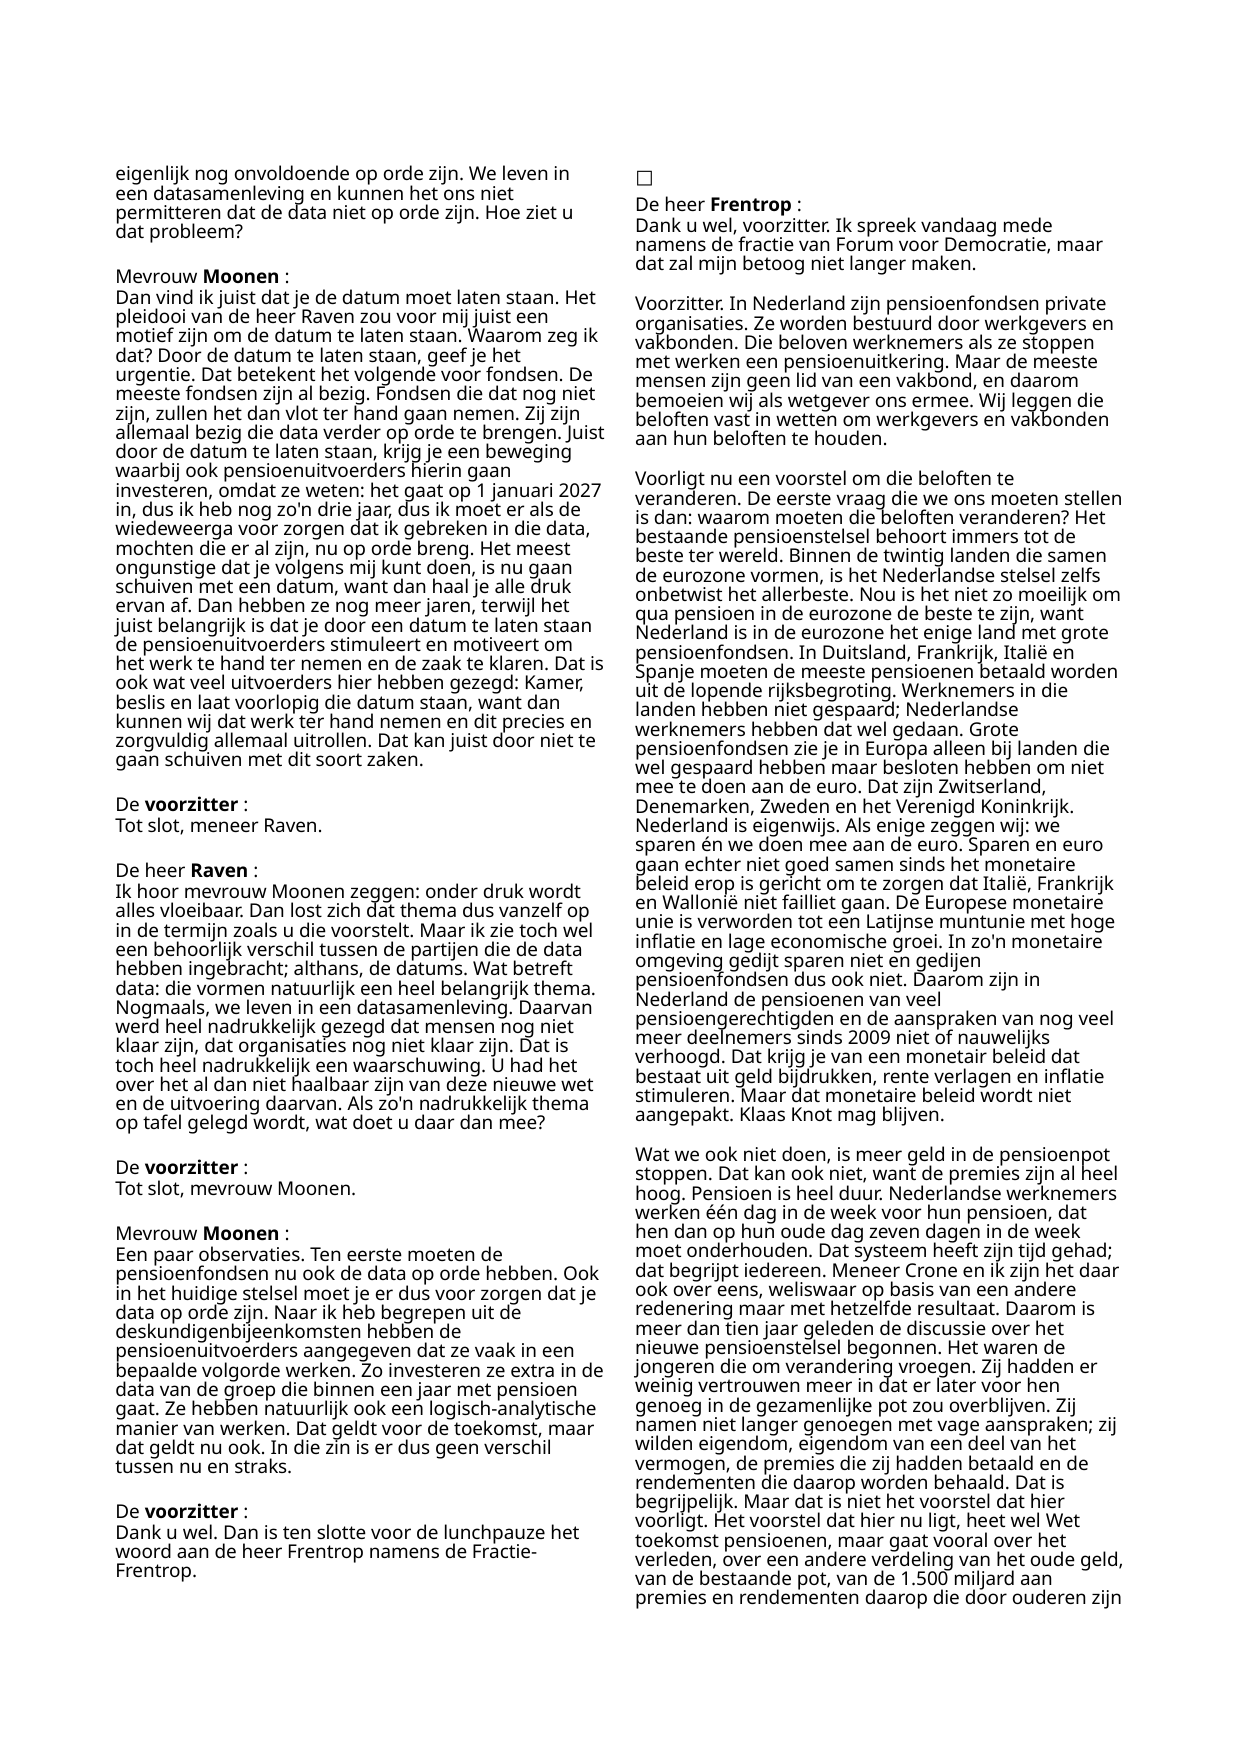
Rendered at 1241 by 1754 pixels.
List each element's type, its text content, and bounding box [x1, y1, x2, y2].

text Mevrouw Moonen : [115, 1220, 605, 1246]
text Een paar observaties. Ten eerste moeten de pensioenfondsen nu ook de data op orde hebben. Ook in het huidige stelsel moet je er dus voor zorgen dat je data op orde zijn. Naar ik heb begrepen uit de deskundigenbijeenkomsten hebben de pensioenuitvoerders aangegeven dat ze vaak in een bepaalde volgorde werken. Zo investeren ze extra in de data van de groep die binnen een jaar met pensioen gaat. Ze hebben natuurlijk ook een logisch-analytische manier van werken. Dat geldt voor de toekomst, maar dat geldt nu ook. In die zin is er dus geen verschil tussen nu en straks. [115, 1246, 605, 1477]
text Dank u wel. Dan is ten slotte voor de lunchpauze het woord aan de heer Frentrop namens de Fractie-Frentrop. [115, 1524, 605, 1582]
text Ik hoor mevrouw Moonen zeggen: onder druk wordt alles vloeibaar. Dan lost zich dat thema dus vanzelf op in de termijn zoals u die voorstelt. Maar ik zie toch wel een behoorlijk verschil tussen de partijen die de data hebben ingebracht; althans, de datums. Wat betreft data: die vormen natuurlijk een heel belangrijk thema. Nogmaals, we leven in een datasamenleving. Daarvan werd heel nadrukkelijk gezegd dat mensen nog niet klaar zijn, dat organisaties nog niet klaar zijn. Dat is toch heel nadrukkelijk een waarschuwing. U had het over het al dan niet haalbaar zijn van deze nieuwe wet en de uitvoering daarvan. Als zo'n nadrukkelijk thema op tafel gelegd wordt, wat doet u daar dan mee? [115, 883, 605, 1134]
text Wat we ook niet doen, is meer geld in de pensioenpot stoppen. Dat kan ook niet, want de premies zijn al heel hoog. Pensioen is heel duur. Nederlandse werknemers werken één dag in de week voor hun pensioen, dat hen dan op hun oude dag zeven dagen in de week moet onderhouden. Dat systeem heeft zijn tijd gehad; dat begrijpt iedereen. Meneer Crone en ik zijn het daar ook over eens, weliswaar op basis van een andere redenering maar met hetzelfde resultaat. Daarom is meer dan tien jaar geleden de discussie over het nieuwe pensioenstelsel begonnen. Het waren de jongeren die om verandering vroegen. Zij hadden er weinig vertrouwen meer in dat er later voor hen genoeg in de gezamenlijke pot zou overblijven. Zij namen niet langer genoegen met vage aanspraken; zij wilden eigendom, eigendom van een deel van het vermogen, de premies die zij hadden betaald en de rendementen die daarop worden behaald. Dat is begrijpelijk. Maar dat is niet het voorstel dat hier voorligt. Het voorstel dat hier nu ligt, heet wel Wet toekomst pensioenen, maar gaat vooral over het verleden, over een andere verdeling van het oude geld, van de bestaande pot, van de 1.500 miljard aan premies en rendementen daarop die door ouderen zijn [635, 1146, 1125, 1609]
text De heer Raven : [115, 857, 605, 883]
text Tot slot, meneer Raven. [115, 817, 605, 837]
text Dan vind ik juist dat je de datum moet laten staan. Het pleidooi van de heer Raven zou voor mij juist een motief zijn om de datum te laten staan. Waarom zeg ik dat? Door de datum te laten staan, geef je het urgentie. Dat betekent het volgende voor fondsen. De meeste fondsen zijn al bezig. Fondsen die dat nog niet zijn, zullen het dan vlot ter hand gaan nemen. Zij zijn allemaal bezig die data verder op orde te brengen. Juist door de datum te laten staan, krijg je een beweging waarbij ook pensioenuitvoerders hierin gaan investeren, omdat ze weten: het gaat op 1 januari 2027 in, dus ik heb nog zo'n drie jaar, dus ik moet er als de wiedeweerga voor zorgen dat ik gebreken in die data, mochten die er al zijn, nu op orde breng. Het meest ongunstige dat je volgens mij kunt doen, is nu gaan schuiven met een datum, want dan haal je alle druk ervan af. Dan hebben ze nog meer jaren, terwijl het juist belangrijk is dat je door een datum te laten staan de pensioenuitvoerders stimuleert en motiveert om het werk te hand ter nemen en de zaak te klaren. Dat is ook wat veel uitvoerders hier hebben gezegd: Kamer, beslis en laat voorlopig die datum staan, want dan kunnen wij dat werk ter hand nemen en dit precies en zorgvuldig allemaal uitrollen. Dat kan juist door niet te gaan schuiven met dit soort zaken. [115, 289, 605, 771]
text Voorligt nu een voorstel om die beloften te veranderen. De eerste vraag die we ons moeten stellen is dan: waarom moeten die beloften veranderen? Het bestaande pensioenstelsel behoort immers tot de beste ter wereld. Binnen de twintig landen die samen de eurozone vormen, is het Nederlandse stelsel zelfs onbetwist het allerbeste. Nou is het niet zo moeilijk om qua pensioen in de eurozone de beste te zijn, want Nederland is in de eurozone het enige land met grote pensioenfondsen. In Duitsland, Frankrijk, Italië en Spanje moeten de meeste pensioenen betaald worden uit de lopende rijksbegroting. Werknemers in die landen hebben niet gespaard; Nederlandse werknemers hebben dat wel gedaan. Grote pensioenfondsen zie je in Europa alleen bij landen die wel gespaard hebben maar besloten hebben om niet mee te doen aan de euro. Dat zijn Zwitserland, Denemarken, Zweden en het Verenigd Koninkrijk. Nederland is eigenwijs. Als enige zeggen wij: we sparen én we doen mee aan de euro. Sparen en euro gaan echter niet goed samen sinds het monetaire beleid erop is gericht om te zorgen dat Italië, Frankrijk en Wallonië niet failliet gaan. De Europese monetaire unie is verworden tot een Latijnse muntunie met hoge inflatie en lage economische groei. In zo'n monetaire omgeving gedijt sparen niet en gedijen pensioenfondsen dus ook niet. Daarom zijn in Nederland de pensioenen van veel pensioengerechtigden en de aanspraken van nog veel meer deelnemers sinds 2009 niet of nauwelijks verhoogd. Dat krijg je van een monetair beleid dat bestaat uit geld bijdrukken, rente verlagen en inflatie stimuleren. Maar dat monetaire beleid wordt niet aangepakt. Klaas Knot mag blijven. [635, 470, 1125, 1125]
text eigenlijk nog onvoldoende op orde zijn. We leven in een datasamenleving en kunnen het ons niet permitteren dat de data niet op orde zijn. Hoe ziet u dat probleem? [115, 165, 605, 242]
text ⬜ [635, 165, 1125, 191]
text Dank u wel, voorzitter. Ik spreek vandaag mede namens de fractie van Forum voor Democratie, maar dat zal mijn betoog niet langer maken. [635, 217, 1125, 274]
text De voorzitter : [115, 792, 605, 817]
text Mevrouw Moonen : [115, 263, 605, 289]
text Tot slot, mevrouw Moonen. [115, 1180, 605, 1199]
text De voorzitter : [115, 1154, 605, 1180]
text De heer Frentrop : [635, 191, 1125, 217]
text De voorzitter : [115, 1498, 605, 1524]
text Voorzitter. In Nederland zijn pensioenfondsen private organisaties. Ze worden bestuurd door werkgevers en vakbonden. Die beloven werknemers als ze stoppen met werken een pensioenuitkering. Maar de meeste mensen zijn geen lid van een vakbond, en daarom bemoeien wij als wetgever ons ermee. Wij leggen die beloften vast in wetten om werkgevers en vakbonden aan hun beloften te houden. [635, 295, 1125, 449]
